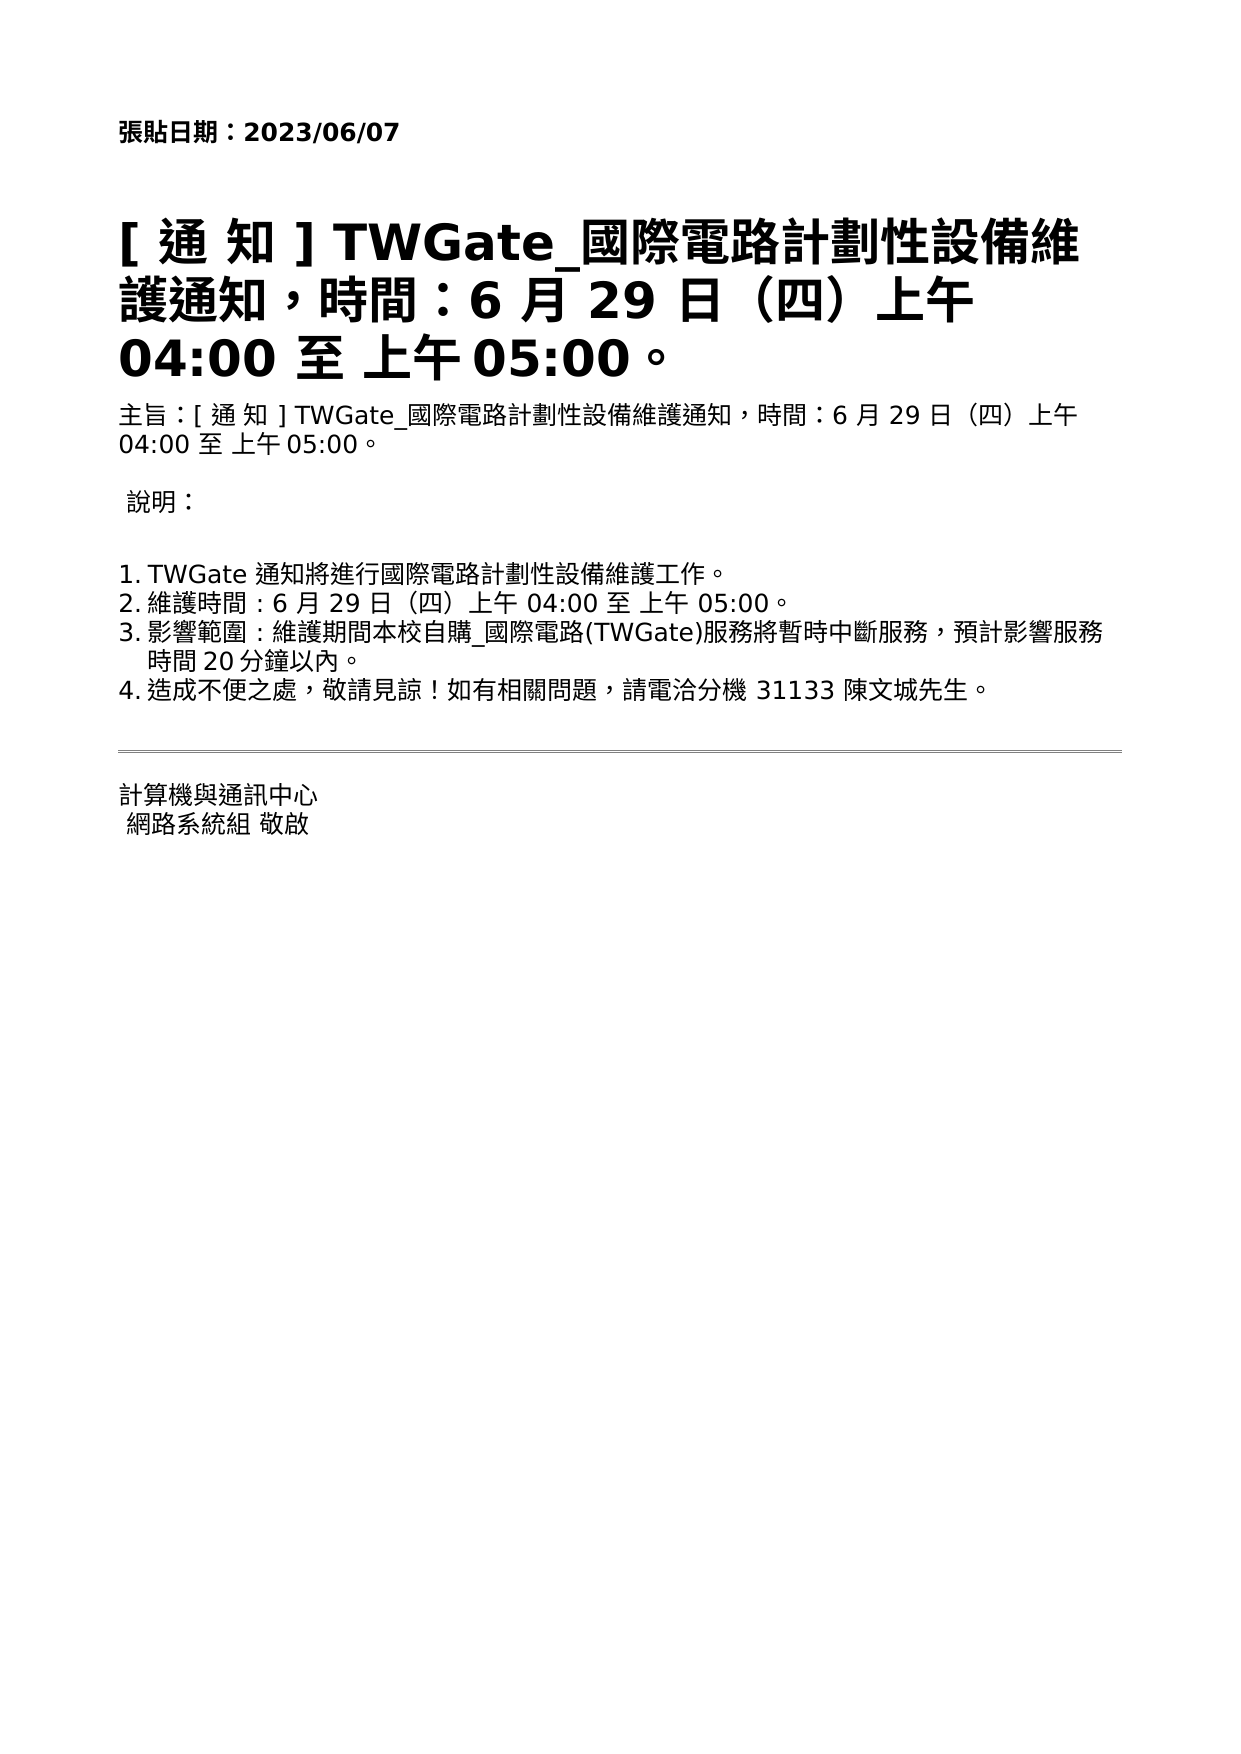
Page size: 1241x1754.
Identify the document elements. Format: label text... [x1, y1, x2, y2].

list 維護時間 : 6 月 29 日（四）上午 04:00 至 上午 05:00。 [118, 589, 1122, 618]
list 影響範圍 : 維護期間本校自購_國際電路(TWGate)服務將暫時中斷服務，預計影響服務時間20分鐘以內。 [118, 618, 1122, 676]
text 張貼日期：2023/06/07 [118, 118, 1122, 176]
list TWGate 通知將進行國際電路計劃性設備維護工作。 [118, 560, 1122, 589]
subtitle [ 通 知 ] TWGate_國際電路計劃性設備維護通知，時間：6 月 29 日（四）上午04:00 至 上午05:00。 [118, 214, 1122, 389]
text 主旨：[ 通 知 ] TWGate_國際電路計劃性設備維護通知，時間：6 月 29 日（四）上午04:00 至 上午05:00。 說明： [118, 401, 1122, 518]
text 計算機與通訊中心 網路系統組 敬啟 [118, 781, 1122, 840]
list 造成不便之處，敬請見諒！如有相關問題，請電洽分機 31133 陳文城先生。 [118, 676, 1122, 706]
